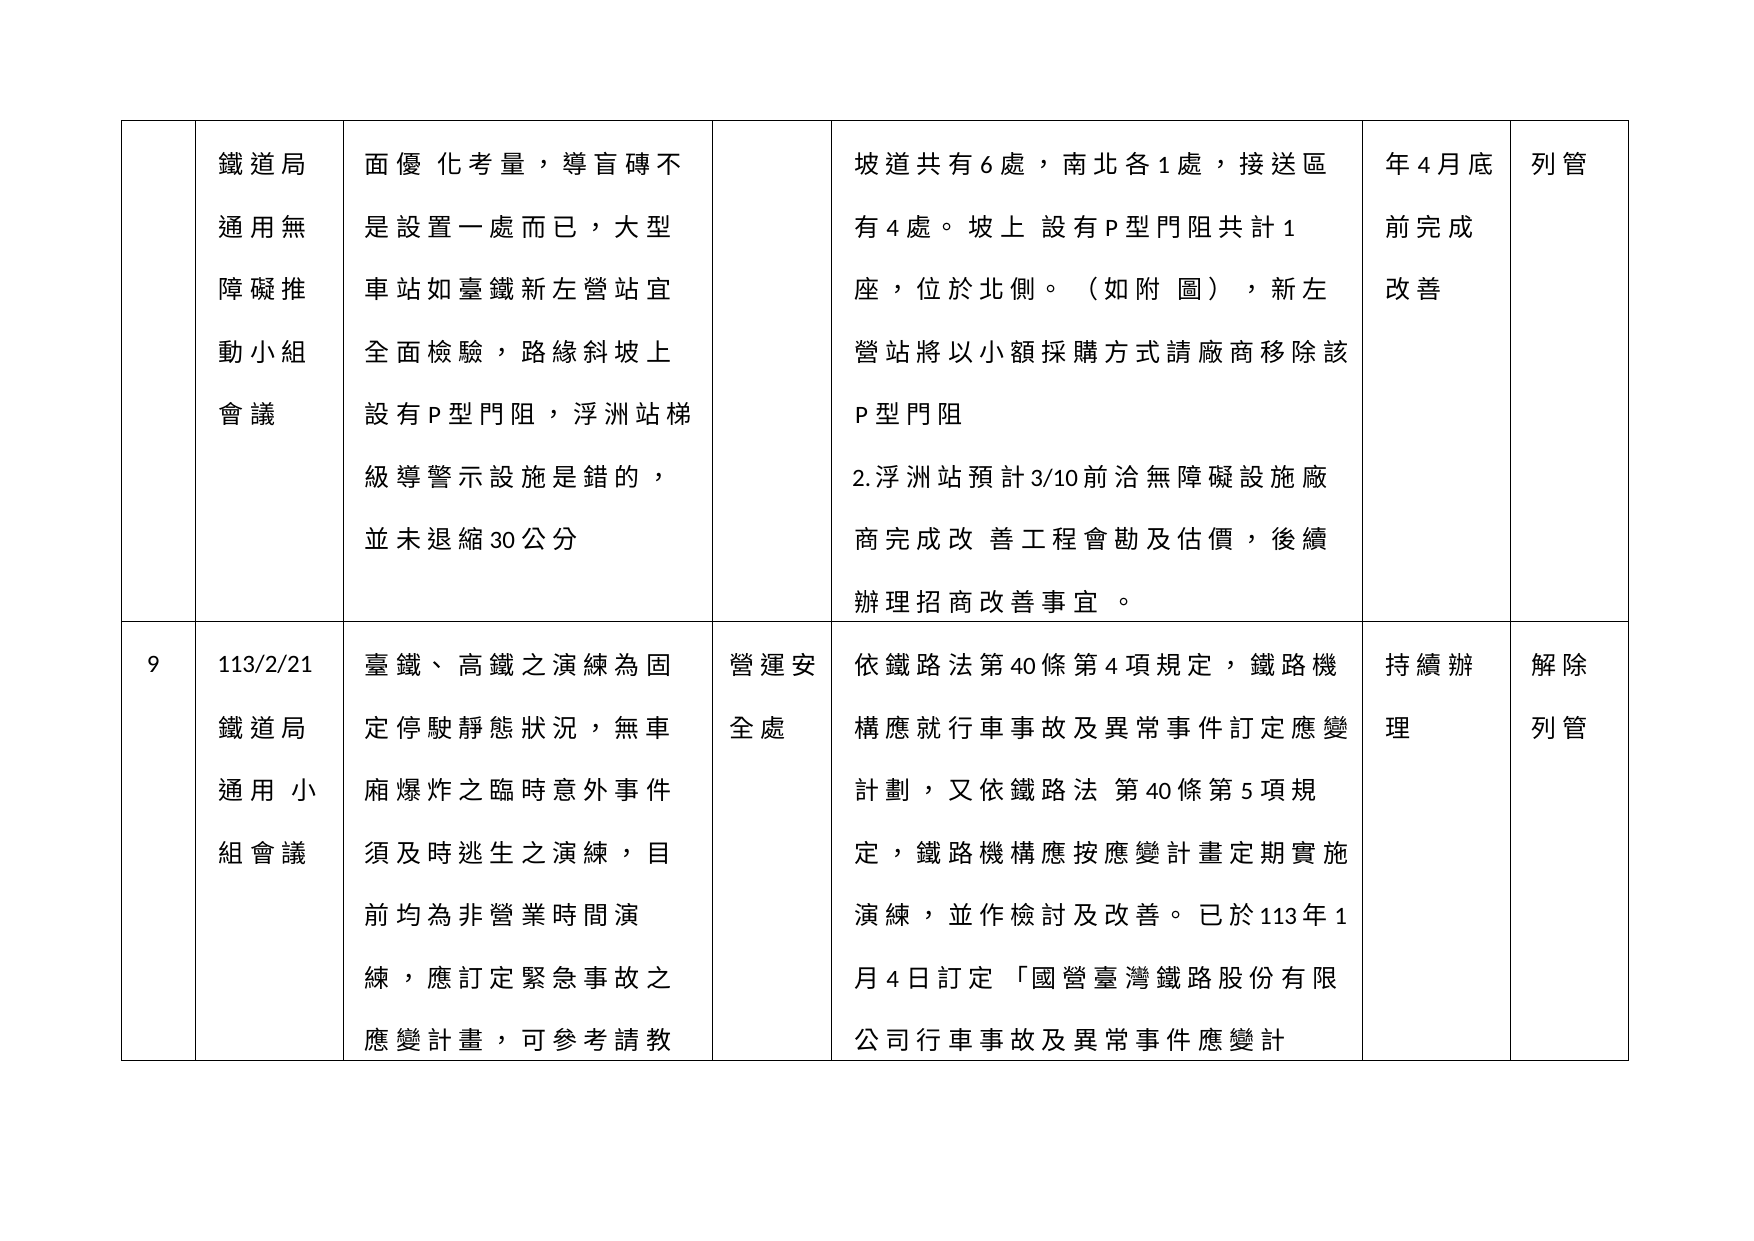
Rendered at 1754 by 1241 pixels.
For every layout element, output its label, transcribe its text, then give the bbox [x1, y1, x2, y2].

table_cell 持續辦理 [1363, 622, 1510, 1060]
table_cell 113/2/21 鐵道局通用 小組會議 [196, 622, 343, 1060]
table_cell 年4月底前完成改善 [1363, 121, 1510, 621]
table_cell 鐵道局通用無障礙推動小組會議 [196, 121, 343, 621]
table_cell 坡道共有6處，南北各1處，接送區有4處。坡上 設有P型門阻共計1座，位於北側。（如附 圖），新左營站將以小額採購方式請廠商移除該P型門阻 2.浮洲站預計3/10前洽無障礙設施廠商完成改 善工程會勘及估價，後續辦理招商改善事宜 。 [832, 121, 1362, 621]
table_cell 臺鐵、高鐵之演練為固定停駛靜態狀況，無車廂爆炸之臨時意外事件須及時逃生之演練，目前均為非營業時間演練，應訂定緊急事故之應變計畫，可參考請教 [344, 622, 712, 1060]
table_cell [713, 121, 831, 621]
table_cell 依鐵路法第40條第4項規定，鐵路機構應就行車事故及異常事件訂定應變計劃，又依鐵路法 第40條第5項規定，鐵路機構應按應變計畫定期實施演練，並作檢討及改善。已於113年1月4日訂定「國營臺灣鐵路股份有限公司行車事故及異常事件應變計 [832, 622, 1362, 1060]
table_cell 解除列管 [1511, 622, 1628, 1060]
table_cell 列管 [1511, 121, 1628, 621]
table_cell 9 [122, 622, 195, 1060]
table_cell [122, 121, 195, 621]
table_cell 面優 化考量，導盲磚不是設置一處而已，大型車站如臺鐵新左營站宜全面檢驗，路緣斜坡上設有P型門阻，浮洲站梯級導警示設施是錯的，並未退縮30公分 [344, 121, 712, 621]
table_cell 營運安全處 [713, 622, 831, 1060]
